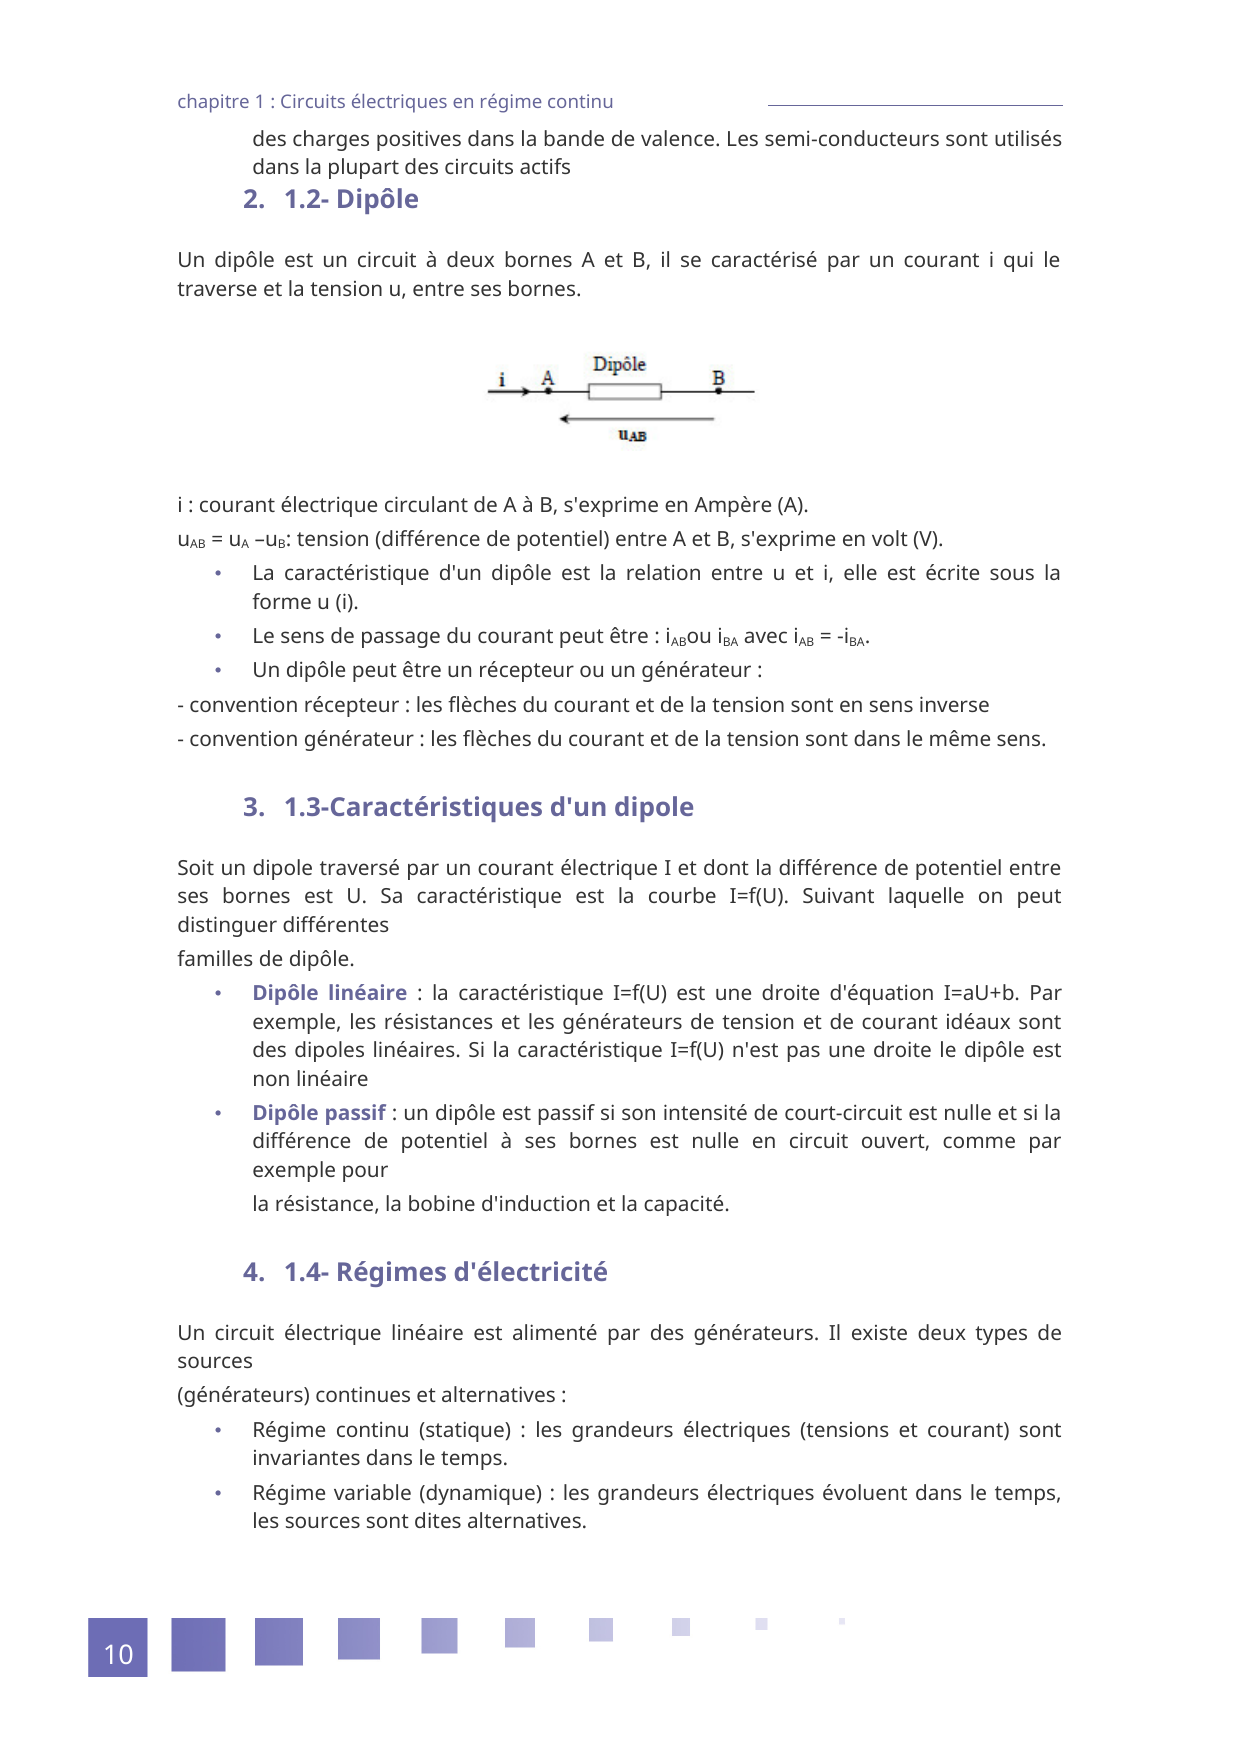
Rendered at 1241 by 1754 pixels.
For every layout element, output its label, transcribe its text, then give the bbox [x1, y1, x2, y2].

list Régime variable (dynamique) : les grandeurs électriques évoluent dans le temps, les sources sont dites alternatives. [214, 1478, 1063, 1535]
text i : courant électrique circulant de A à B, s'exprime en Ampère (A). [177, 490, 1063, 518]
text Un circuit électrique linéaire est alimenté par des générateurs. Il existe deux types de sources [177, 1318, 1063, 1375]
title 1.2- Dipôle [236, 181, 1063, 216]
list Le sens de passage du courant peut être : iABou iBA avec iAB = -iBA. [214, 621, 1063, 650]
list Dipôle linéaire : la caractéristique I=f(U) est une droite d'équation I=aU+b. Par exemple, les résistances et les générateurs de tension et de courant idéaux sont des dipoles linéaires. Si la caractéristique I=f(U) n'est pas une droite le dipôle est non linéaire [214, 978, 1063, 1092]
text - convention générateur : les flèches du courant et de la tension sont dans le même sens. [177, 724, 1063, 753]
list des charges positives dans la bande de valence. Les semi-conducteurs sont utilisés dans la plupart des circuits actifs [214, 124, 1063, 181]
list La caractéristique d'un dipôle est la relation entre u et i, elle est écrite sous la forme u (i). [214, 558, 1063, 615]
list Dipôle passif : un dipôle est passif si son intensité de court-circuit est nulle et si la différence de potentiel à ses bornes est nulle en circuit ouvert, comme par exemple pour [214, 1098, 1063, 1183]
title 1.3-Caractéristiques d'un dipole [236, 788, 1063, 824]
text (générateurs) continues et alternatives : [177, 1381, 1063, 1409]
picture [471, 327, 769, 451]
text familles de dipôle. [177, 944, 1063, 972]
list Régime continu (statique) : les grandeurs électriques (tensions et courant) sont invariantes dans le temps. [214, 1415, 1063, 1472]
title 1.4- Régimes d'électricité [236, 1253, 1063, 1289]
list la résistance, la bobine d'induction et la capacité. [214, 1189, 1063, 1218]
text - convention récepteur : les flèches du courant et de la tension sont en sens inverse [177, 690, 1063, 718]
text Un dipôle est un circuit à deux bornes A et B, il se caractérisé par un courant i qui le traverse et la tension u, entre ses bornes. [177, 245, 1063, 302]
list Un dipôle peut être un récepteur ou un générateur : [214, 656, 1063, 684]
picture [88, 1618, 889, 1678]
text uAB = uA –uB: tension (différence de potentiel) entre A et B, s'exprime en volt (V). [177, 524, 1063, 552]
text Soit un dipole traversé par un courant électrique I et dont la différence de potentiel entre ses bornes est U. Sa caractéristique est la courbe I=f(U). Suivant laquelle on peut distinguer différentes [177, 853, 1063, 938]
